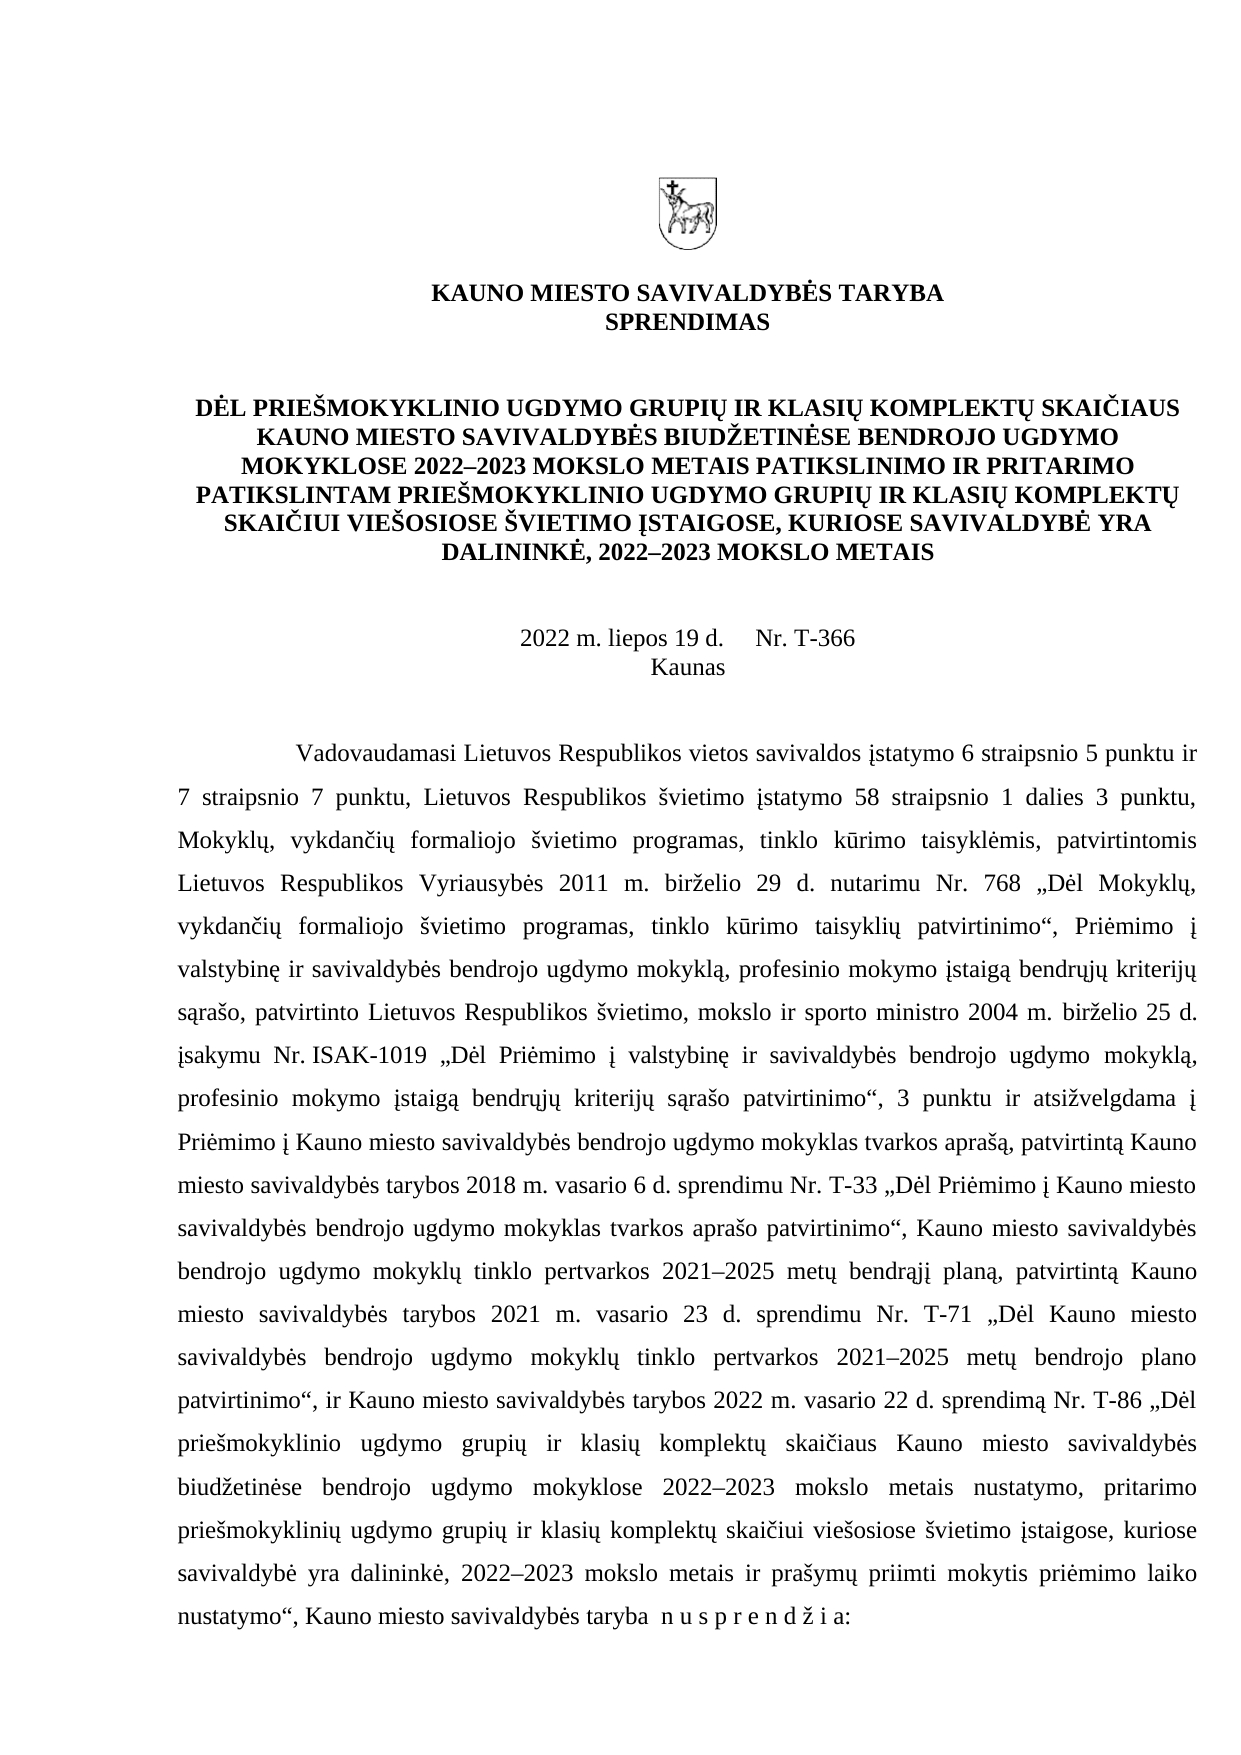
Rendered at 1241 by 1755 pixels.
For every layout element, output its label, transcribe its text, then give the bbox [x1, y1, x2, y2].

text Kaunas [178, 652, 1198, 681]
text DĖL PRIEŠMOKYKLINIO UGDYMO GRUPIŲ IR KLASIŲ KOMPLEKTŲ SKAIČIAUS KAUNO MIESTO SAVIVALDYBĖS BIUDŽETINĖSE BENDROJO UGDYMO MOKYKLOSE 2022–2023 MOKSLO METAIS PATIKSLINIMO IR PRITARIMO PATIKSLINTAM PRIEŠMOKYKLINIO UGDYMO GRUPIŲ IR KLASIŲ KOMPLEKTŲ SKAIČIUI VIEŠOSIOSE ŠVIETIMO ĮSTAIGOSE, KURIOSE SAVIVALDYBĖ YRA DALININKĖ, 2022–2023 MOKSLO METAIS [178, 393, 1198, 566]
text KAUNO MIESTO SAVIVALDYBĖS TARYBA [177, 278, 1198, 307]
text 2022 m. liepos 19 d. Nr. T-366 [177, 623, 1198, 652]
text Vadovaudamasi Lietuvos Respublikos vietos savivaldos įstatymo 6 straipsnio 5 punktu ir 7 straipsnio 7 punktu, Lietuvos Respublikos švietimo įstatymo 58 straipsnio 1 dalies 3 punktu, Mokyklų, vykdančių formaliojo švietimo programas, tinklo kūrimo taisyklėmis, patvirtintomis Lietuvos Respublikos Vyriausybės 2011 m. birželio 29 d. nutarimu Nr. 768 „Dėl Mokyklų, vykdančių formaliojo švietimo programas, tinklo kūrimo taisyklių patvirtinimo“, Priėmimo į valstybinę ir savivaldybės bendrojo ugdymo mokyklą, profesinio mokymo įstaigą bendrųjų kriterijų sąrašo, patvirtinto Lietuvos Respublikos švietimo, mokslo ir sporto ministro 2004 m. birželio 25 d. įsakymu Nr. ISAK-1019 „Dėl Priėmimo į valstybinę ir savivaldybės bendrojo ugdymo mokyklą, profesinio mokymo įstaigą bendrųjų kriterijų sąrašo patvirtinimo“, 3 punktu ir atsižvelgdama į Priėmimo į Kauno miesto savivaldybės bendrojo ugdymo mokyklas tvarkos aprašą, patvirtintą Kauno miesto savivaldybės tarybos 2018 m. vasario 6 d. sprendimu Nr. T-33 „Dėl Priėmimo į Kauno miesto savivaldybės bendrojo ugdymo mokyklas tvarkos aprašo patvirtinimo“, Kauno miesto savivaldybės bendrojo ugdymo mokyklų tinklo pertvarkos 2021–2025 metų bendrąjį planą, patvirtintą Kauno miesto savivaldybės tarybos 2021 m. vasario 23 d. sprendimu Nr. T-71 „Dėl Kauno miesto savivaldybės bendrojo ugdymo mokyklų tinklo pertvarkos 2021–2025 metų bendrojo plano patvirtinimo“, ir Kauno miesto savivaldybės tarybos 2022 m. vasario 22 d. sprendimą Nr. T-86 „Dėl priešmokyklinio ugdymo grupių ir klasių komplektų skaičiaus Kauno miesto savivaldybės biudžetinėse bendrojo ugdymo mokyklose 2022–2023 mokslo metais nustatymo, pritarimo priešmokyklinių ugdymo grupių ir klasių komplektų skaičiui viešosiose švietimo įstaigose, kuriose savivaldybė yra dalininkė, 2022–2023 mokslo metais ir prašymų priimti mokytis priėmimo laiko nustatymo“, Kauno miesto savivaldybės taryba n u s p r e n d ž i a: [177, 738, 1198, 1630]
text SPRENDIMAS [177, 307, 1198, 336]
